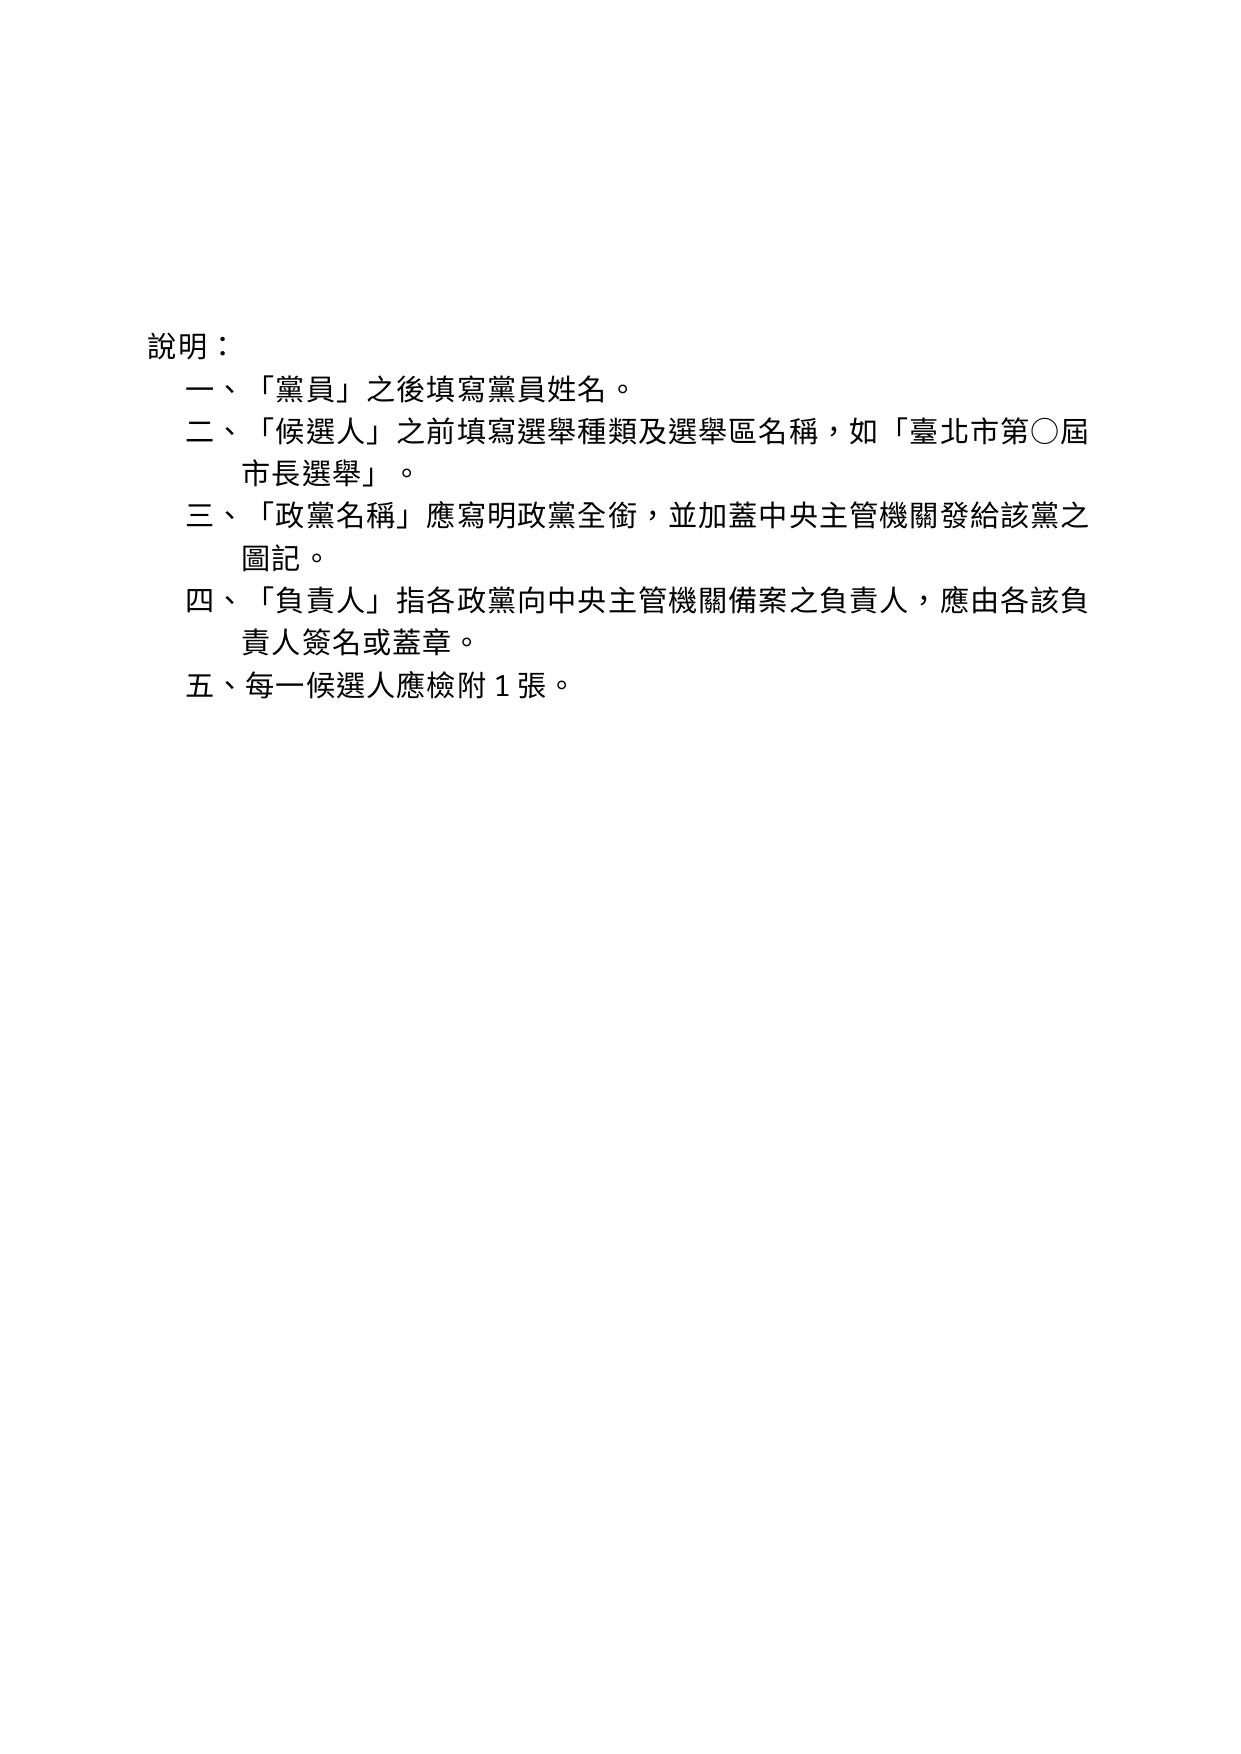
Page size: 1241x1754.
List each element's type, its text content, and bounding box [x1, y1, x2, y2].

text 四、「負責人」指各政黨向中央主管機關備案之負責人，應由各該負責人簽名或蓋章。 [185, 577, 1092, 662]
text 五、每一候選人應檢附1張。 [185, 662, 1092, 704]
text 二、「候選人」之前填寫選舉種類及選舉區名稱，如「臺北市第○屆市長選舉」。 [185, 408, 1092, 493]
text 三、「政黨名稱」應寫明政黨全銜，並加蓋中央主管機關發給該黨之圖記。 [185, 493, 1092, 577]
text 一、「黨員」之後填寫黨員姓名。 [185, 366, 1092, 408]
text 說明： [148, 324, 1092, 366]
